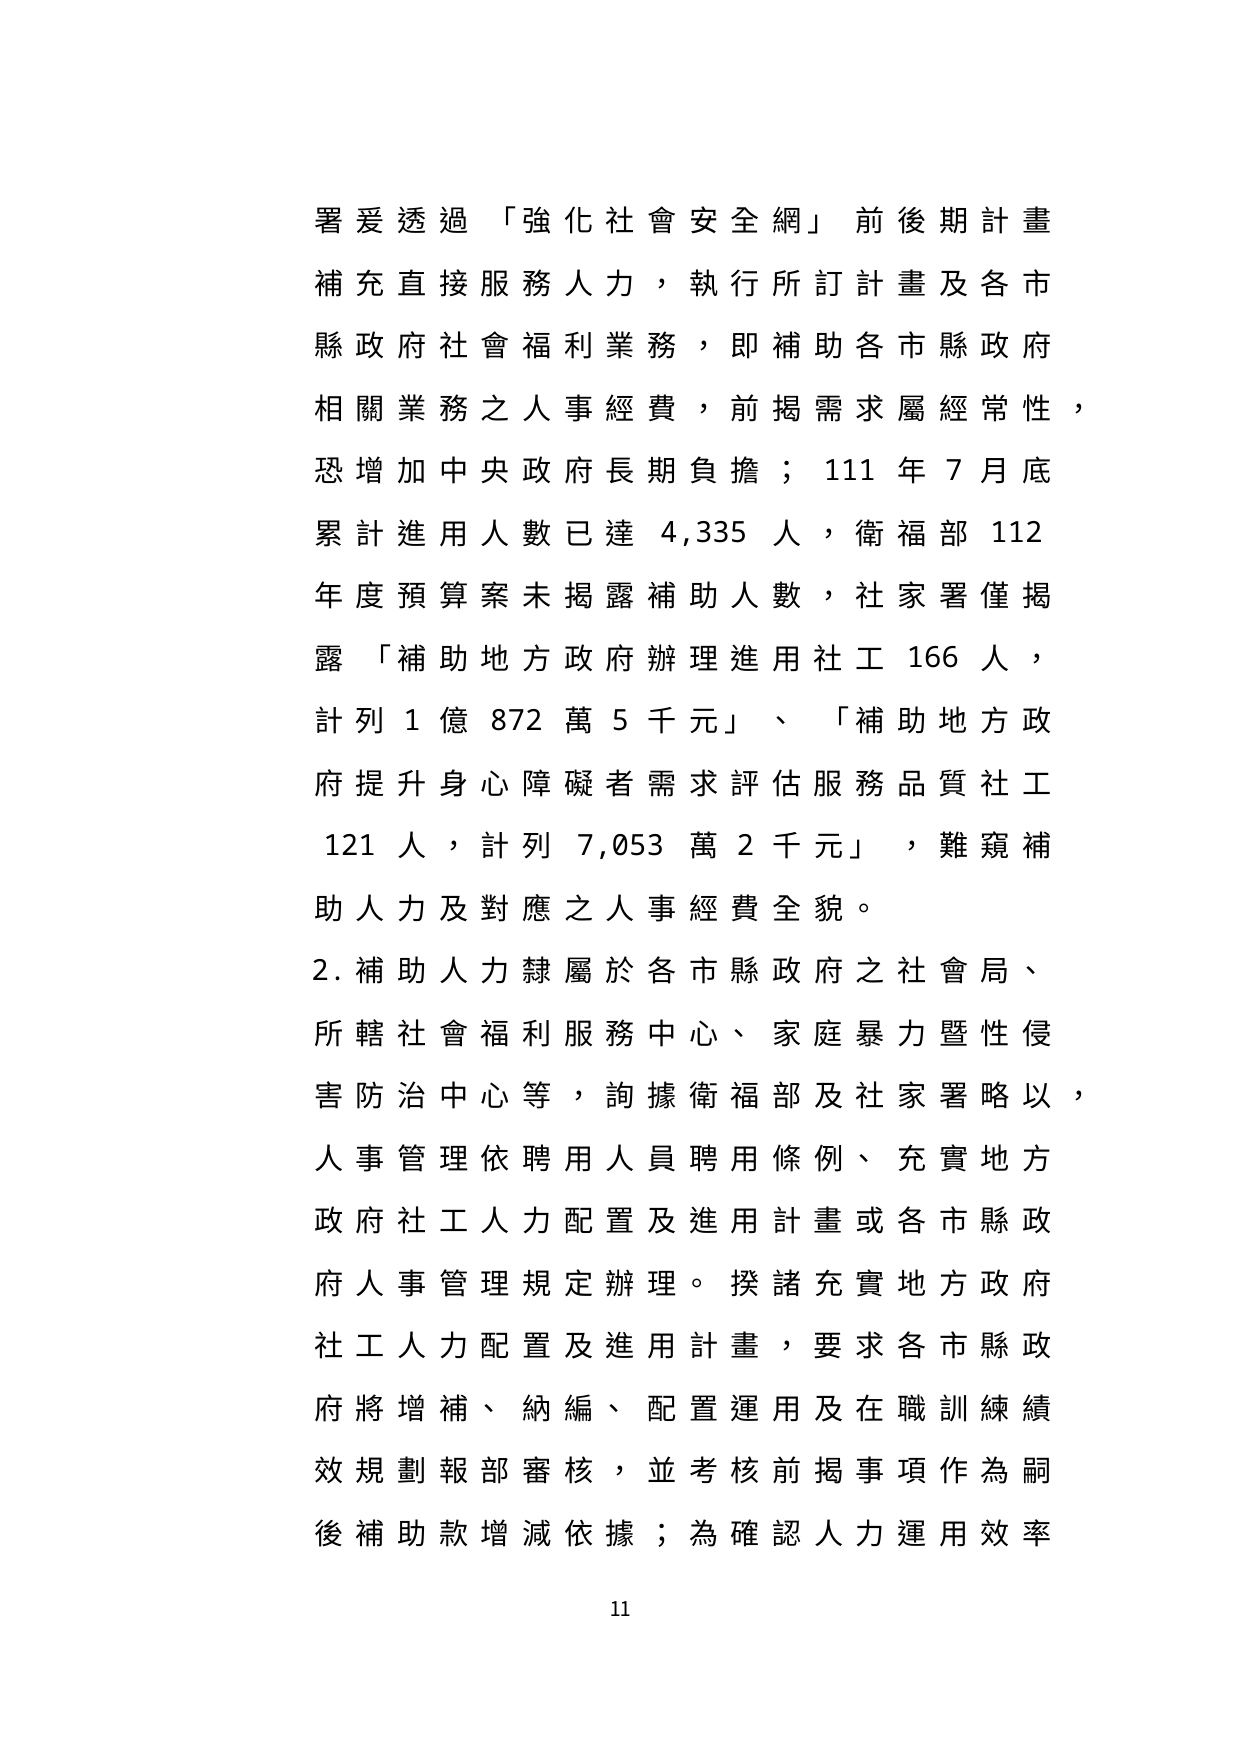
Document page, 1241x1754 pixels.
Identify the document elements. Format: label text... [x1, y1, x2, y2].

text 1.囿於社工人力不足，並配合「強化社會安全網」前後期計畫工作，衛福部及社家署爰透過「強化社會安全網」前後期計畫補充直接服務人力，執行所訂計畫及各市縣政府社會福利業務，即補助各市縣政府相關業務之人事經費，前揭需求屬經常性，恐增加中央政府長期負擔；111年7月底累計進用人數已達4,335人，衛福部112年度預算案未揭露補助人數，社家署僅揭露「補助地方政府辦理進用社工166人，計列1億872萬5千元」、「補助地方政府提升身心障礙者需求評估服務品質社工121人，計列7,053萬2千元」，難窺補助人力及對應之人事經費全貌。 [271, 177, 1058, 927]
text 2.補助人力隸屬於各市縣政府之社會局、所轄社會福利服務中心、家庭暴力暨性侵害防治中心等，詢據衛福部及社家署略以，人事管理依聘用人員聘用條例、充實地方政府社工人力配置及進用計畫或各市縣政府人事管理規定辦理。揆諸充實地方政府社工人力配置及進用計畫，要求各市縣政府將增補、納編、配置運用及在職訓練績效規劃報部審核，並考核前揭事項作為嗣後補助款增減依據；為確認人力運用效率並避免移用於處理其他非社工事務，允宜綜就各市縣政府所辦業務質量與人力相應程度納入督考，俾強化管理機制。 [271, 927, 1058, 1552]
